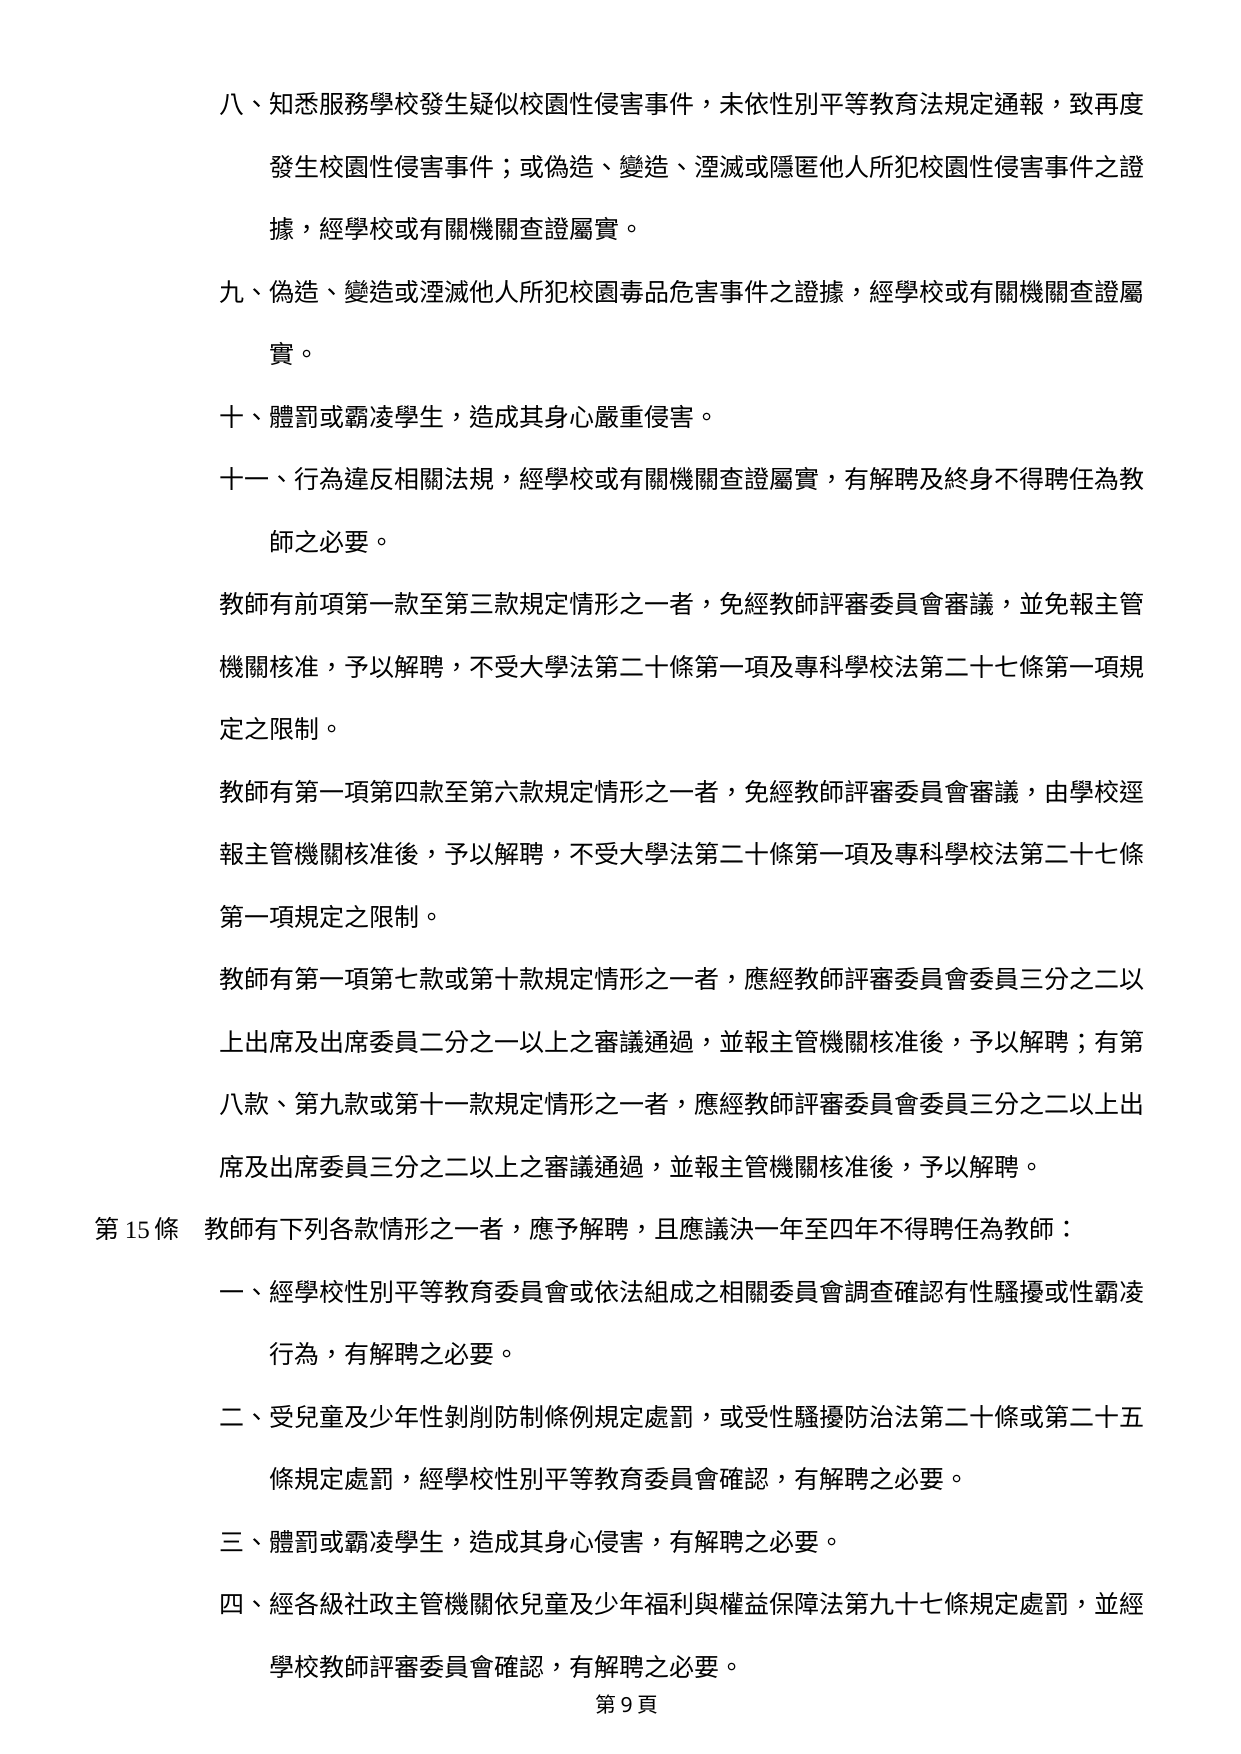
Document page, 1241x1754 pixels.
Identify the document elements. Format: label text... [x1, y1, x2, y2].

text 二、受兒童及少年性剝削防制條例規定處罰，或受性騷擾防治法第二十條或第二十五條規定處罰，經學校性別平等教育委員會確認，有解聘之必要。 [219, 1374, 1146, 1499]
text 教師有第一項第四款至第六款規定情形之一者，免經教師評審委員會審議，由學校逕報主管機關核准後，予以解聘，不受大學法第二十條第一項及專科學校法第二十七條第一項規定之限制。 [219, 749, 1146, 936]
text 一、經學校性別平等教育委員會或依法組成之相關委員會調查確認有性騷擾或性霸凌行為，有解聘之必要。 [219, 1249, 1146, 1374]
text 十、體罰或霸凌學生，造成其身心嚴重侵害。 [219, 374, 1146, 436]
text 九、偽造、變造或湮滅他人所犯校園毒品危害事件之證據，經學校或有關機關查證屬實。 [219, 249, 1146, 374]
text 第15條 教師有下列各款情形之一者，應予解聘，且應議決一年至四年不得聘任為教師： [94, 1186, 1146, 1249]
text 十一、行為違反相關法規，經學校或有關機關查證屬實，有解聘及終身不得聘任為教師之必要。 [219, 436, 1146, 561]
text 教師有第一項第七款或第十款規定情形之一者，應經教師評審委員會委員三分之二以上出席及出席委員二分之一以上之審議通過，並報主管機關核准後，予以解聘；有第八款、第九款或第十一款規定情形之一者，應經教師評審委員會委員三分之二以上出席及出席委員三分之二以上之審議通過，並報主管機關核准後，予以解聘。 [219, 936, 1146, 1186]
text 教師有前項第一款至第三款規定情形之一者，免經教師評審委員會審議，並免報主管機關核准，予以解聘，不受大學法第二十條第一項及專科學校法第二十七條第一項規定之限制。 [219, 561, 1146, 749]
text 八、知悉服務學校發生疑似校園性侵害事件，未依性別平等教育法規定通報，致再度發生校園性侵害事件；或偽造、變造、湮滅或隱匿他人所犯校園性侵害事件之證據，經學校或有關機關查證屬實。 [219, 61, 1146, 249]
text 三、體罰或霸凌學生，造成其身心侵害，有解聘之必要。 [219, 1499, 1146, 1561]
text 四、經各級社政主管機關依兒童及少年福利與權益保障法第九十七條規定處罰，並經學校教師評審委員會確認，有解聘之必要。 [219, 1561, 1146, 1686]
